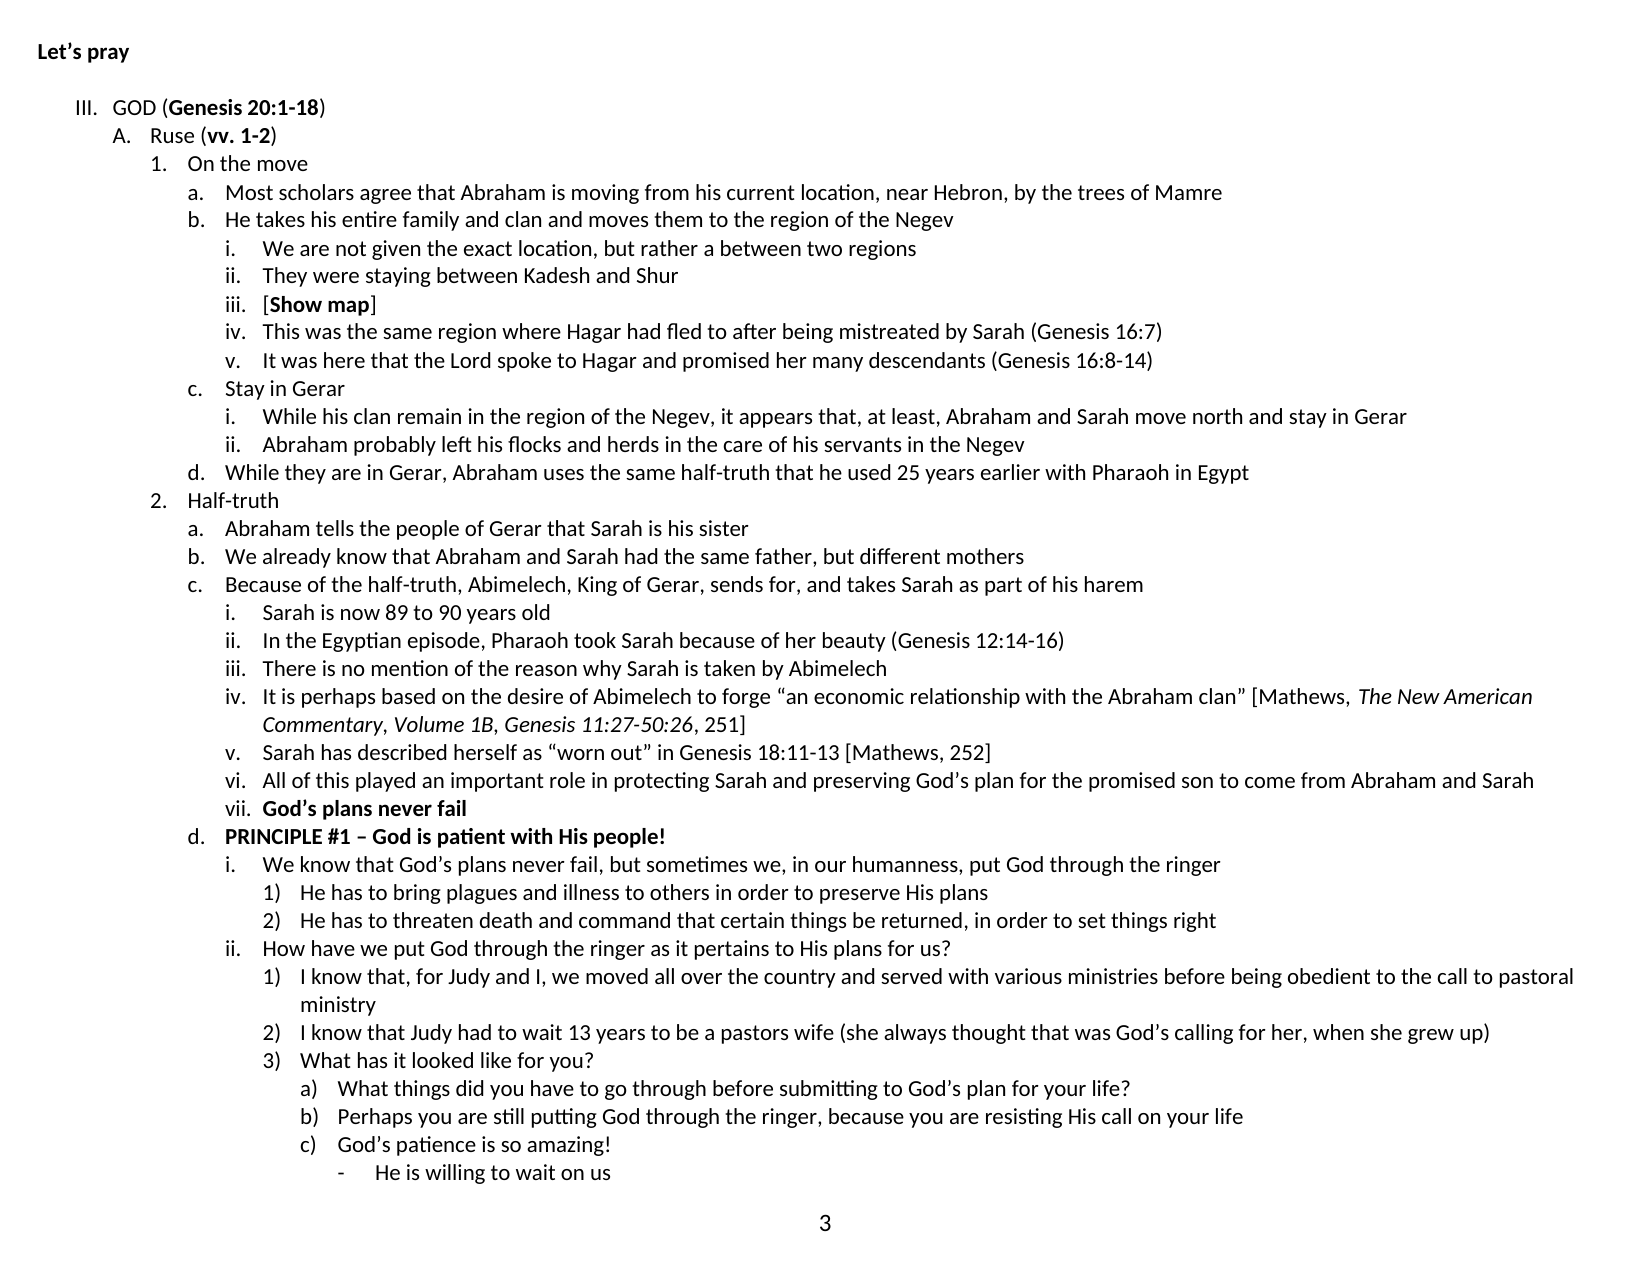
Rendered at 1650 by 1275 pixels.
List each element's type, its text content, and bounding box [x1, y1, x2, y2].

list Sarah is now 89 to 90 years old [225, 598, 1612, 626]
list Ruse (vv. 1-2) [112, 122, 1612, 149]
list Half-truth [150, 486, 1612, 514]
list What things did you have to go through before submitting to God’s plan for your life? [300, 1074, 1612, 1102]
list How have we put God through the ringer as it pertains to His plans for us? [225, 934, 1612, 962]
list GOD (Genesis 20:1-18) [75, 93, 1612, 122]
list In the Egyptian episode, Pharaoh took Sarah because of her beauty (Genesis 12:14-16) [225, 626, 1612, 654]
list Because of the half-truth, Abimelech, King of Gerar, sends for, and takes Sarah as part of his harem [187, 570, 1612, 598]
list They were staying between Kadesh and Shur [225, 262, 1612, 290]
list Abraham probably left his flocks and herds in the care of his servants in the Negev [225, 430, 1612, 458]
list [Show map] [225, 290, 1612, 318]
list We know that God’s plans never fail, but sometimes we, in our humanness, put God through the ringer [225, 850, 1612, 878]
list It was here that the Lord spoke to Hagar and promised her many descendants (Genesis 16:8-14) [225, 346, 1612, 374]
list Sarah has described herself as “worn out” in Genesis 18:11-13 [Mathews, 252] [225, 738, 1612, 766]
list On the move [150, 149, 1612, 178]
list God’s plans never fail [225, 794, 1612, 822]
list What has it looked like for you? [262, 1046, 1612, 1074]
list We are not given the exact location, but rather a between two regions [225, 234, 1612, 262]
list He has to threaten death and command that certain things be returned, in order to set things right [262, 906, 1612, 934]
list There is no mention of the reason why Sarah is taken by Abimelech [225, 654, 1612, 682]
list While his clan remain in the region of the Negev, it appears that, at least, Abraham and Sarah move north and stay in Gerar [225, 402, 1612, 430]
list He has to bring plagues and illness to others in order to preserve His plans [262, 878, 1612, 906]
list Abraham tells the people of Gerar that Sarah is his sister [187, 514, 1612, 542]
list Stay in Gerar [187, 374, 1612, 402]
list While they are in Gerar, Abraham uses the same half-truth that he used 25 years earlier with Pharaoh in Egypt [187, 458, 1612, 486]
list Most scholars agree that Abraham is moving from his current location, near Hebron, by the trees of Mamre [187, 178, 1612, 206]
list All of this played an important role in protecting Sarah and preserving God’s plan for the promised son to come from Abraham and Sarah [225, 766, 1612, 794]
list He is willing to wait on us [337, 1158, 1612, 1186]
list This was the same region where Hagar had fled to after being mistreated by Sarah (Genesis 16:7) [225, 318, 1612, 346]
list He takes his entire family and clan and moves them to the region of the Negev [187, 206, 1612, 234]
text Let’s pray [37, 37, 1612, 66]
list It is perhaps based on the desire of Abimelech to forge “an economic relationship with the Abraham clan” [Mathews, The New American Commentary, Volume 1B, Genesis 11:27-50:26, 251] [225, 682, 1612, 738]
list I know that, for Judy and I, we moved all over the country and served with various ministries before being obedient to the call to pastoral ministry [262, 962, 1612, 1018]
list Perhaps you are still putting God through the ringer, because you are resisting His call on your life [300, 1102, 1612, 1130]
list PRINCIPLE #1 – God is patient with His people! [187, 822, 1612, 850]
list I know that Judy had to wait 13 years to be a pastors wife (she always thought that was God’s calling for her, when she grew up) [262, 1018, 1612, 1046]
list God’s patience is so amazing! [300, 1130, 1612, 1158]
list We already know that Abraham and Sarah had the same father, but different mothers [187, 542, 1612, 570]
